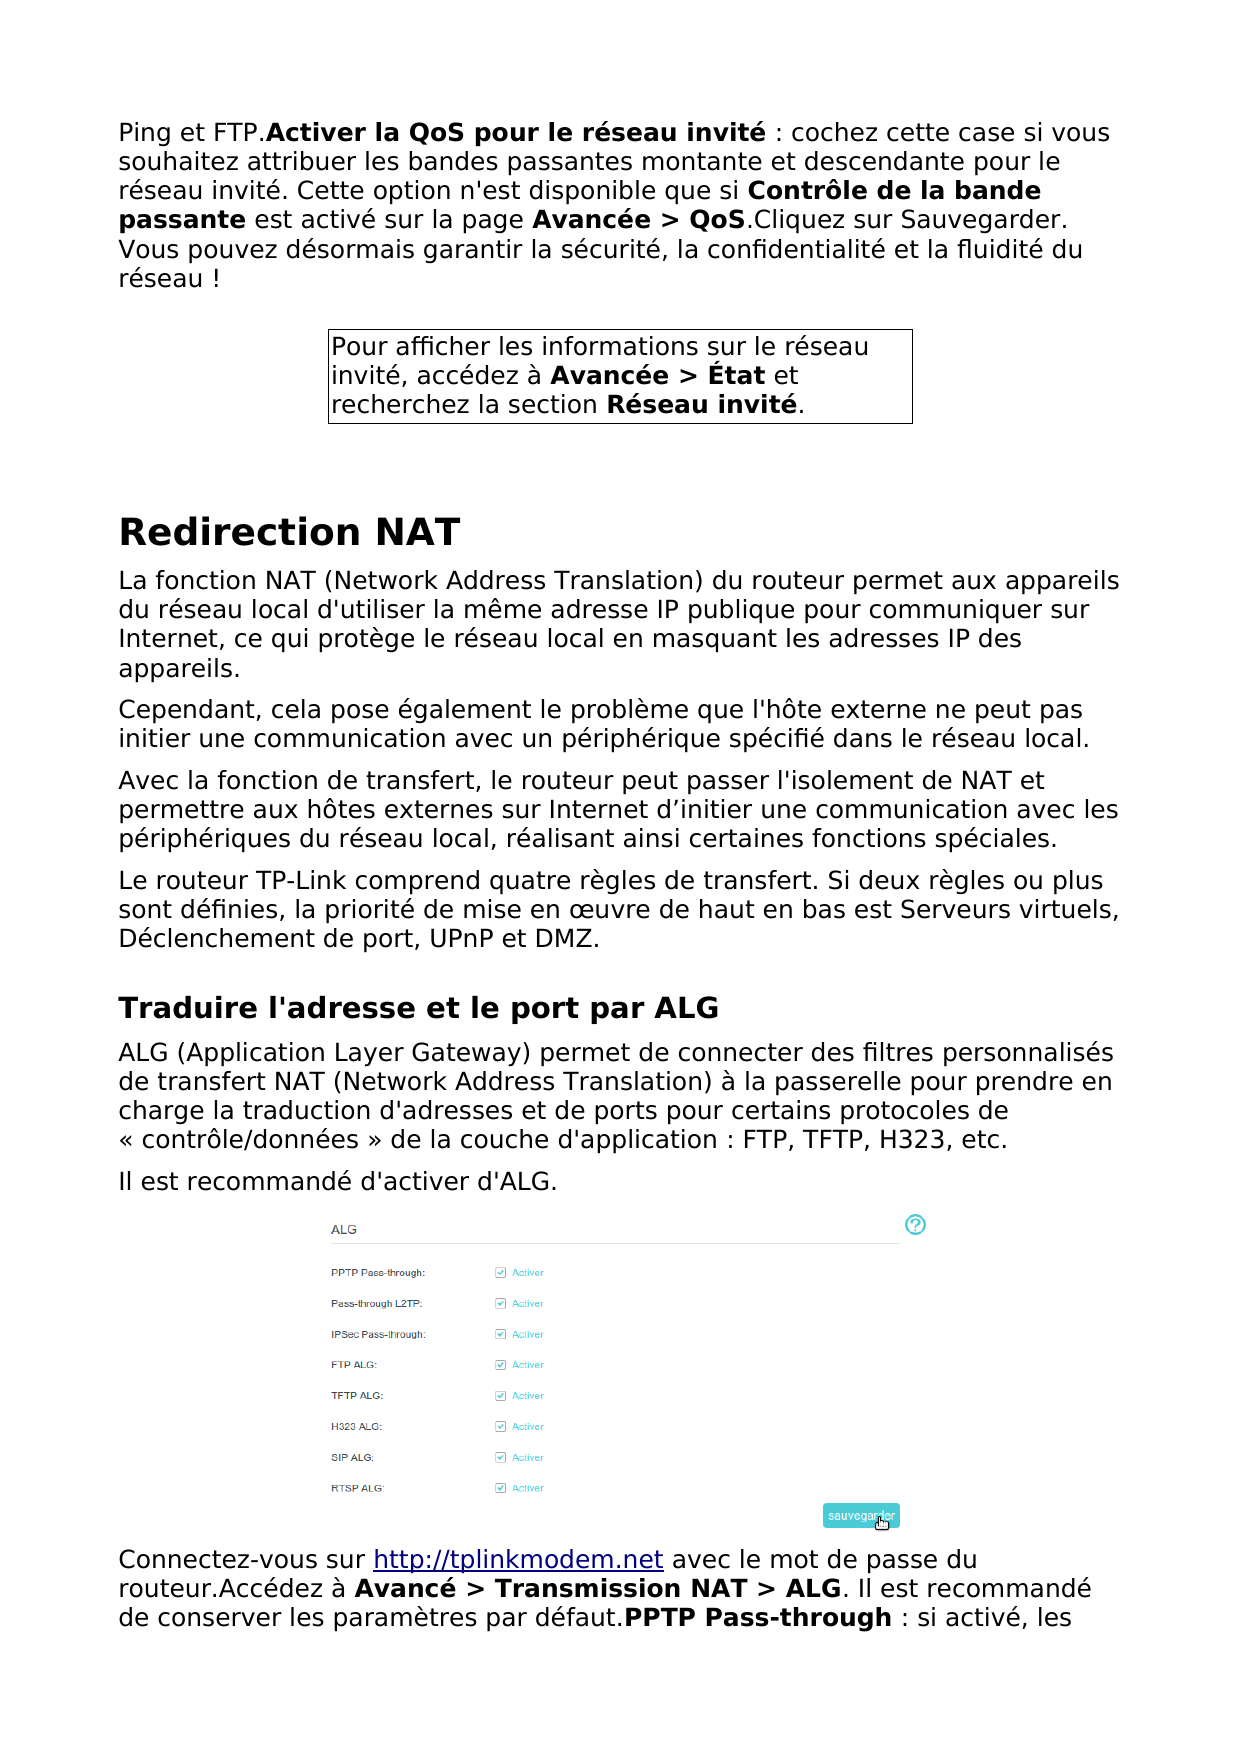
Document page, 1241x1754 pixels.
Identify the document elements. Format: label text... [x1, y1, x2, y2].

text Le routeur TP-Link comprend quatre règles de transfert. Si deux règles ou plus sont définies, la priorité de mise en œuvre de haut en bas est Serveurs virtuels, Déclenchement de port, UPnP et DMZ. [118, 866, 1122, 954]
subtitle Traduire l'adresse et le port par ALG [118, 991, 1122, 1025]
text Ping et FTP.Activer la QoS pour le réseau invité : cochez cette case si vous souhaitez attribuer les bandes passantes montante et descendante pour le réseau invité. Cette option n'est disponible que si Contrôle de la bande passante est activé sur la page Avancée > QoS.Cliquez sur Sauvegarder. Vous pouvez désormais garantir la sécurité, la confidentialité et la fluidité du réseau ! [118, 118, 1122, 293]
subtitle Redirection NAT [118, 510, 1122, 554]
text Connectez-vous sur http://tplinkmodem.net avec le mot de passe du routeur.Accédez à Avancé > Transmission NAT > ALG. Il est recommandé de conserver les paramètres par défaut.PPTP Pass-through : si activé, les [118, 1209, 1122, 1632]
text Avec la fonction de transfert, le routeur peut passer l'isolement de NAT et permettre aux hôtes externes sur Internet d’initier une communication avec les périphériques du réseau local, réalisant ainsi certaines fonctions spéciales. [118, 766, 1122, 854]
text ALG (Application Layer Gateway) permet de connecter des filtres personnalisés de transfert NAT (Network Address Translation) à la passerelle pour prendre en charge la traduction d'adresses et de ports pour certains protocoles de « contrôle/données » de la couche d'application : FTP, TFTP, H323, etc. [118, 1038, 1122, 1154]
table_header Pour afficher les informations sur le réseau invité, accédez à Avancée > État et recherchez la section Réseau invité. [329, 330, 912, 423]
text Il est recommandé d'activer d'ALG. [118, 1167, 1122, 1196]
picture [307, 1208, 933, 1545]
text Cependant, cela pose également le problème que l'hôte externe ne peut pas initier une communication avec un périphérique spécifié dans le réseau local. [118, 696, 1122, 754]
text La fonction NAT (Network Address Translation) du routeur permet aux appareils du réseau local d'utiliser la même adresse IP publique pour communiquer sur Internet, ce qui protège le réseau local en masquant les adresses IP des appareils. [118, 566, 1122, 683]
